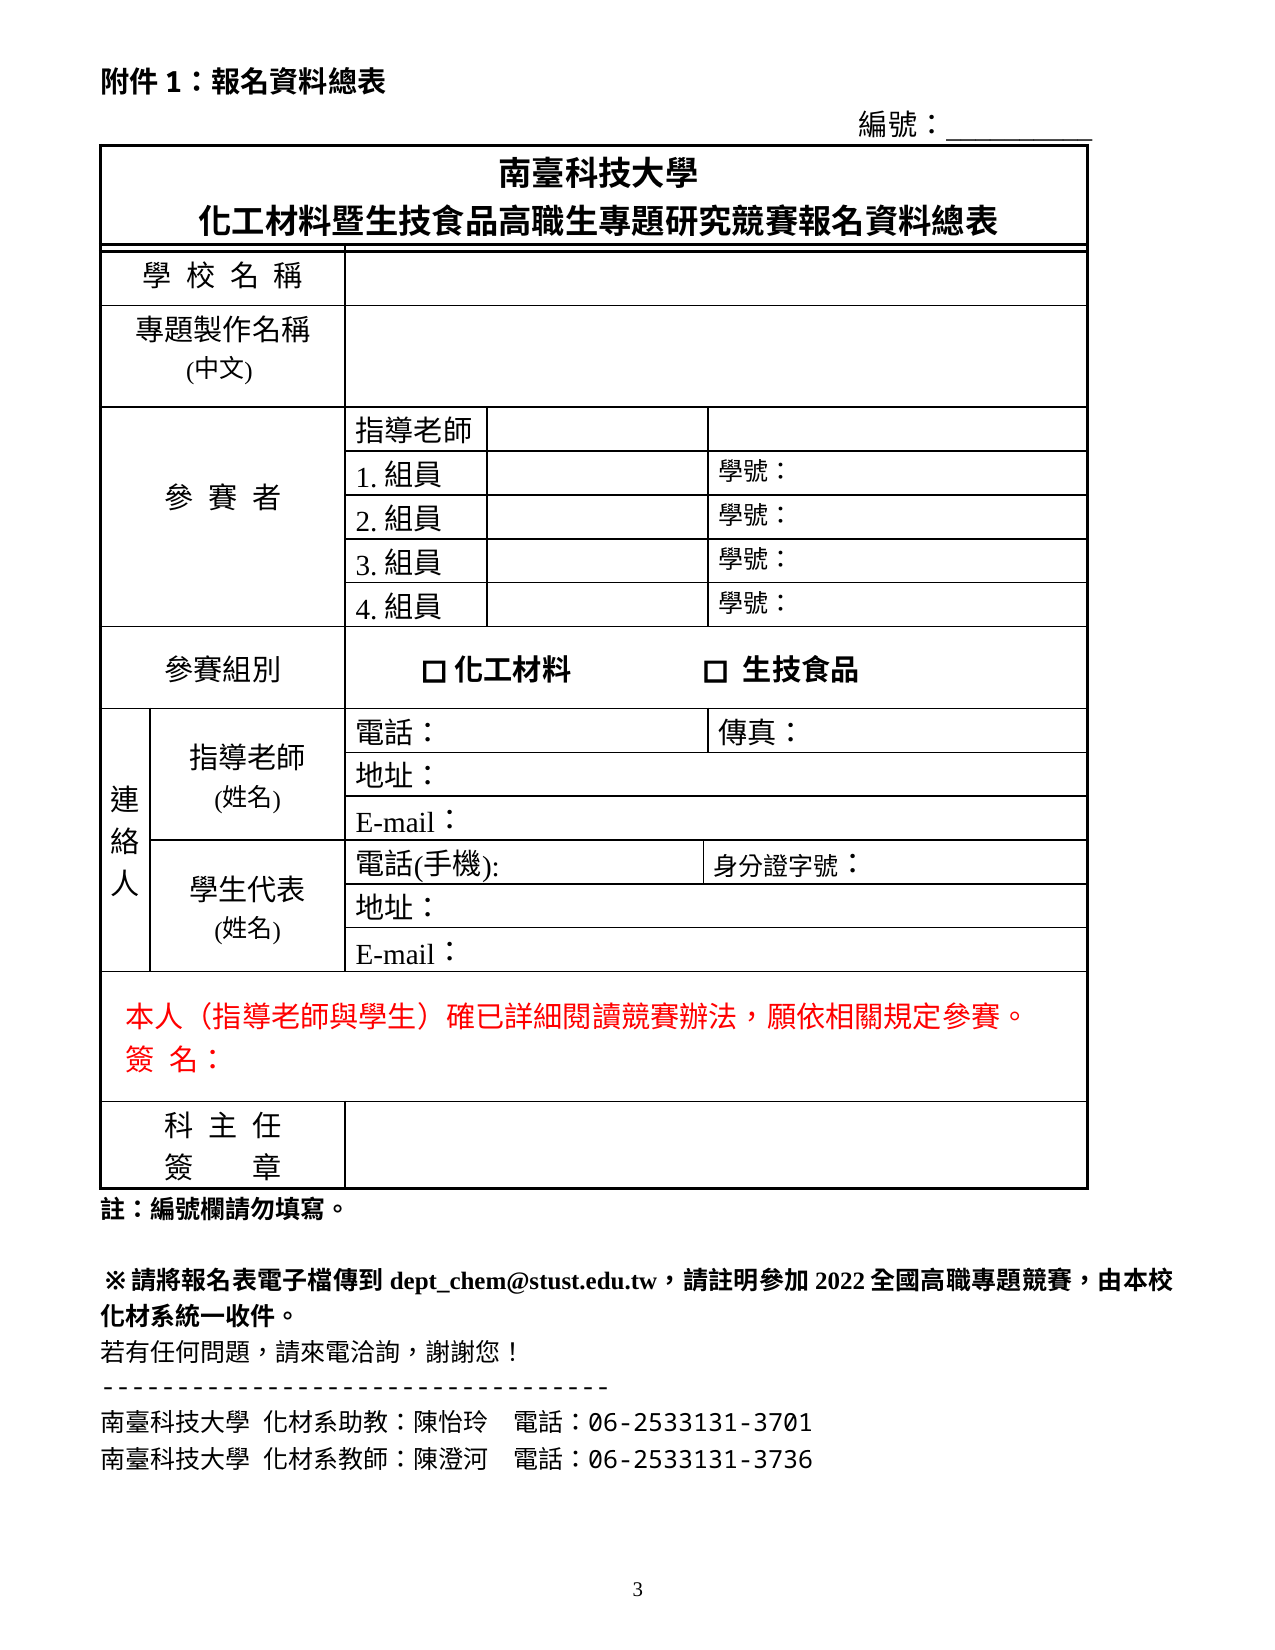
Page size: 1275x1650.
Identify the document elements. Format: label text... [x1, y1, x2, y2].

table_cell 3. 組員 [346, 540, 486, 582]
table_cell 學 校 名 稱 [102, 253, 344, 305]
table_cell 身分證字號： [704, 841, 1086, 883]
table_cell [346, 306, 1086, 406]
table_cell 2. 組員 [346, 496, 486, 538]
table_cell [102, 246, 344, 250]
table_cell [346, 246, 1086, 250]
table_cell 學號： [709, 540, 1086, 582]
table_cell 電話： [346, 709, 707, 751]
text 附件1：報名資料總表 [100, 59, 1174, 101]
table_cell 學生代表 (姓名) [151, 841, 344, 971]
text 註：編號欄請勿填寫。 [100, 1190, 1174, 1226]
table_cell [488, 540, 707, 582]
table_cell [488, 583, 707, 626]
table_cell E-mail： [346, 928, 1086, 971]
table_cell 學號： [709, 452, 1086, 494]
table_cell [346, 253, 1086, 305]
table_cell 連絡人 [102, 709, 149, 971]
text ---------------------------------- [100, 1369, 1174, 1403]
table_cell 參 賽 者 [102, 408, 344, 626]
text 南臺科技大學 化材系教師：陳澄河 電話：06-2533131-3736 [100, 1439, 1174, 1475]
text 南臺科技大學 化材系助教：陳怡玲 電話：06-2533131-3701 [100, 1403, 1174, 1439]
table_cell 學號： [709, 496, 1086, 538]
table_header 南臺科技大學 化工材料暨生技食品高職生專題研究競賽報名資料總表 [102, 147, 1086, 243]
table_cell 1. 組員 [346, 452, 486, 494]
table_cell [346, 1102, 1086, 1187]
table_cell  化工材料  生技食品 [346, 627, 1086, 708]
table_cell 專題製作名稱 (中文) [102, 306, 344, 406]
table_cell 4. 組員 [346, 583, 486, 626]
text 編號：__________ [100, 101, 1247, 144]
table_cell [488, 408, 707, 450]
table_cell 地址： [346, 753, 1086, 795]
table_cell 傳真： [709, 709, 1086, 751]
table_cell 科 主 任 簽 章 [102, 1102, 344, 1187]
table_cell [488, 496, 707, 538]
table_cell 電話(手機): [346, 841, 703, 883]
table_cell [709, 408, 1086, 450]
text 若有任何問題，請來電洽詢，謝謝您！ [100, 1333, 1174, 1369]
table_cell [488, 452, 707, 494]
table_cell 地址： [346, 885, 1086, 927]
text ※請將報名表電子檔傳到dept_chem@stust.edu.tw，請註明參加2022全國高職專題競賽，由本校化材系統一收件。 [100, 1260, 1174, 1333]
table_cell 指導老師 [346, 408, 486, 450]
table_cell 本人（指導老師與學生）確已詳細閱讀競賽辦法，願依相關規定參賽。 簽 名： [102, 972, 1086, 1101]
table_cell E-mail： [346, 797, 1086, 839]
table_cell 學號： [709, 583, 1086, 626]
table_cell 參賽組別 [102, 627, 344, 708]
table_cell 指導老師 (姓名) [151, 709, 344, 839]
